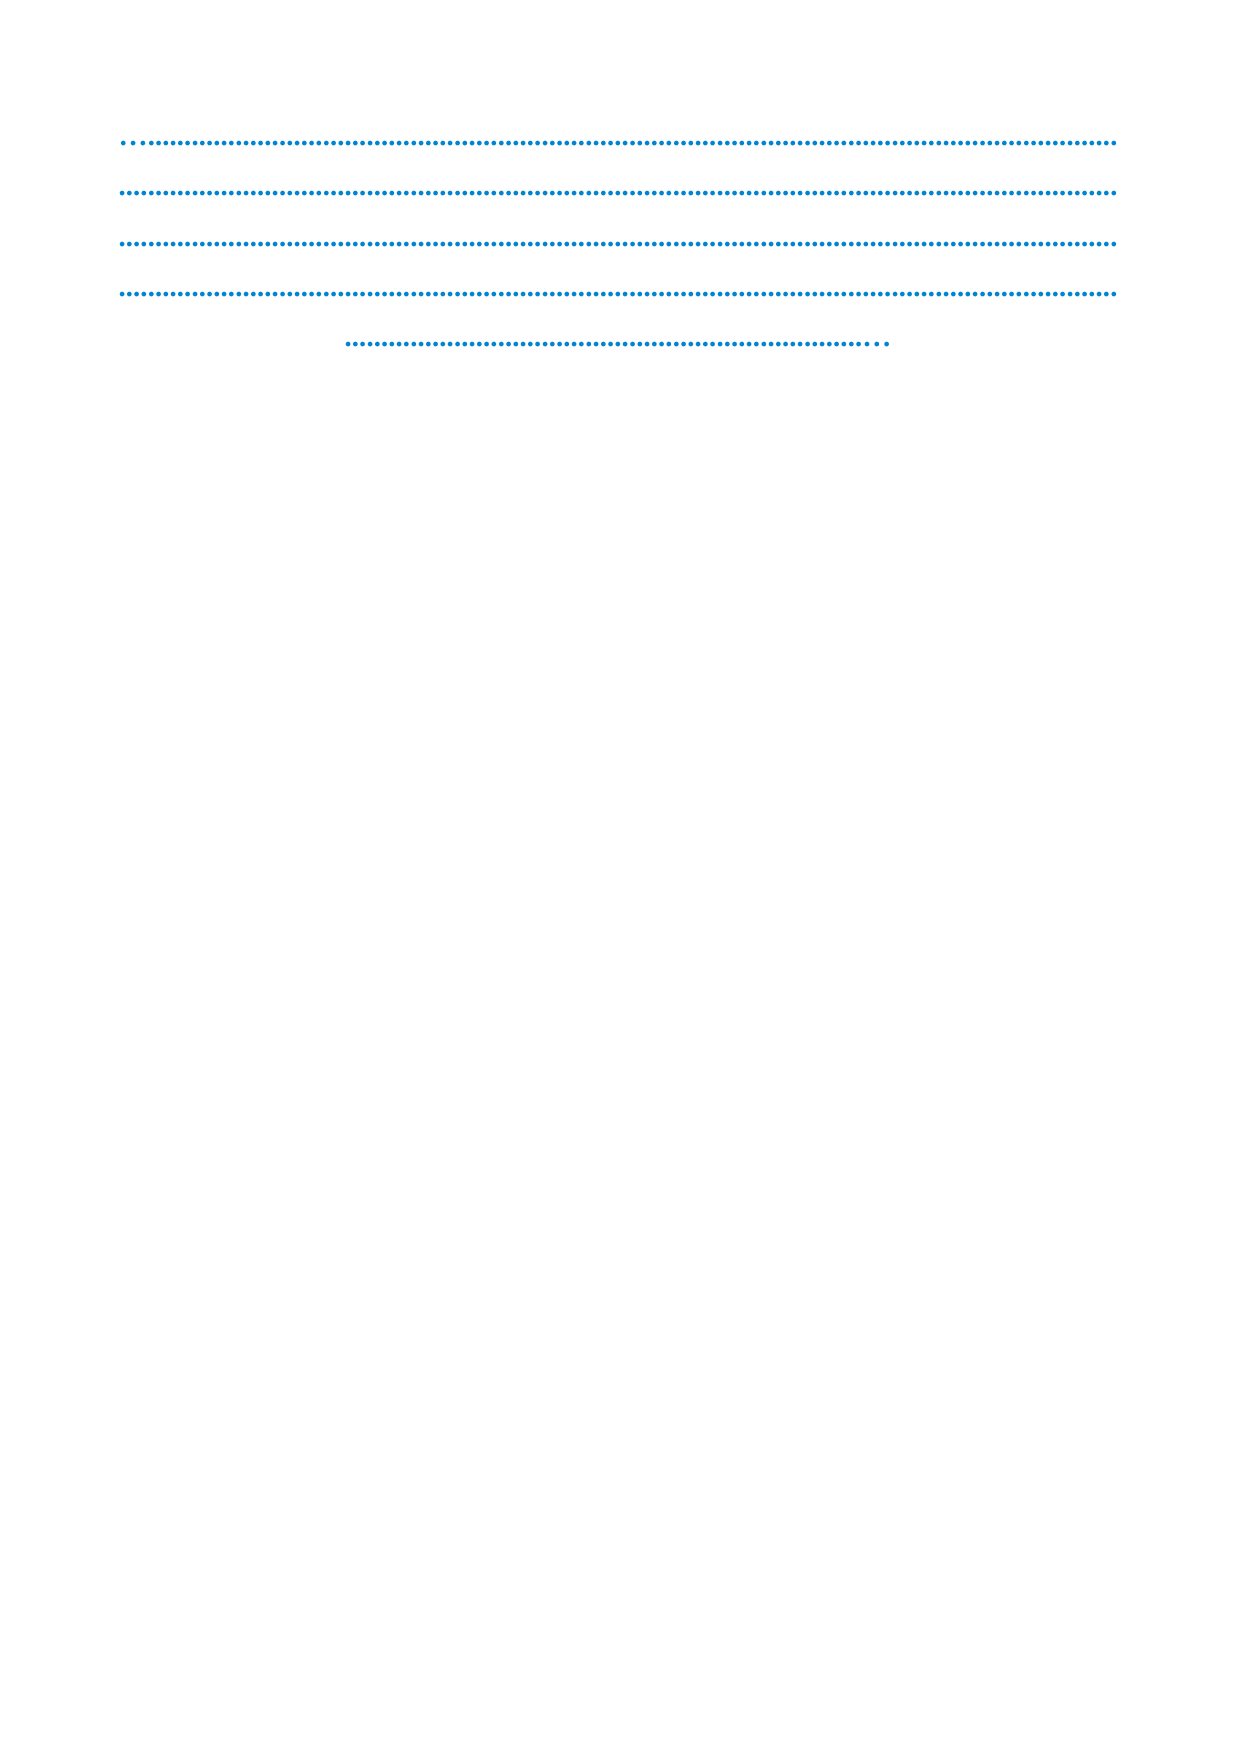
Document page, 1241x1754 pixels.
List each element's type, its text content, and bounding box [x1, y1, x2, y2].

text ….......................................................................................................................................................................................................................................................................................................................................................................................................................................................................................................................................................................................................................................… [118, 118, 1122, 353]
